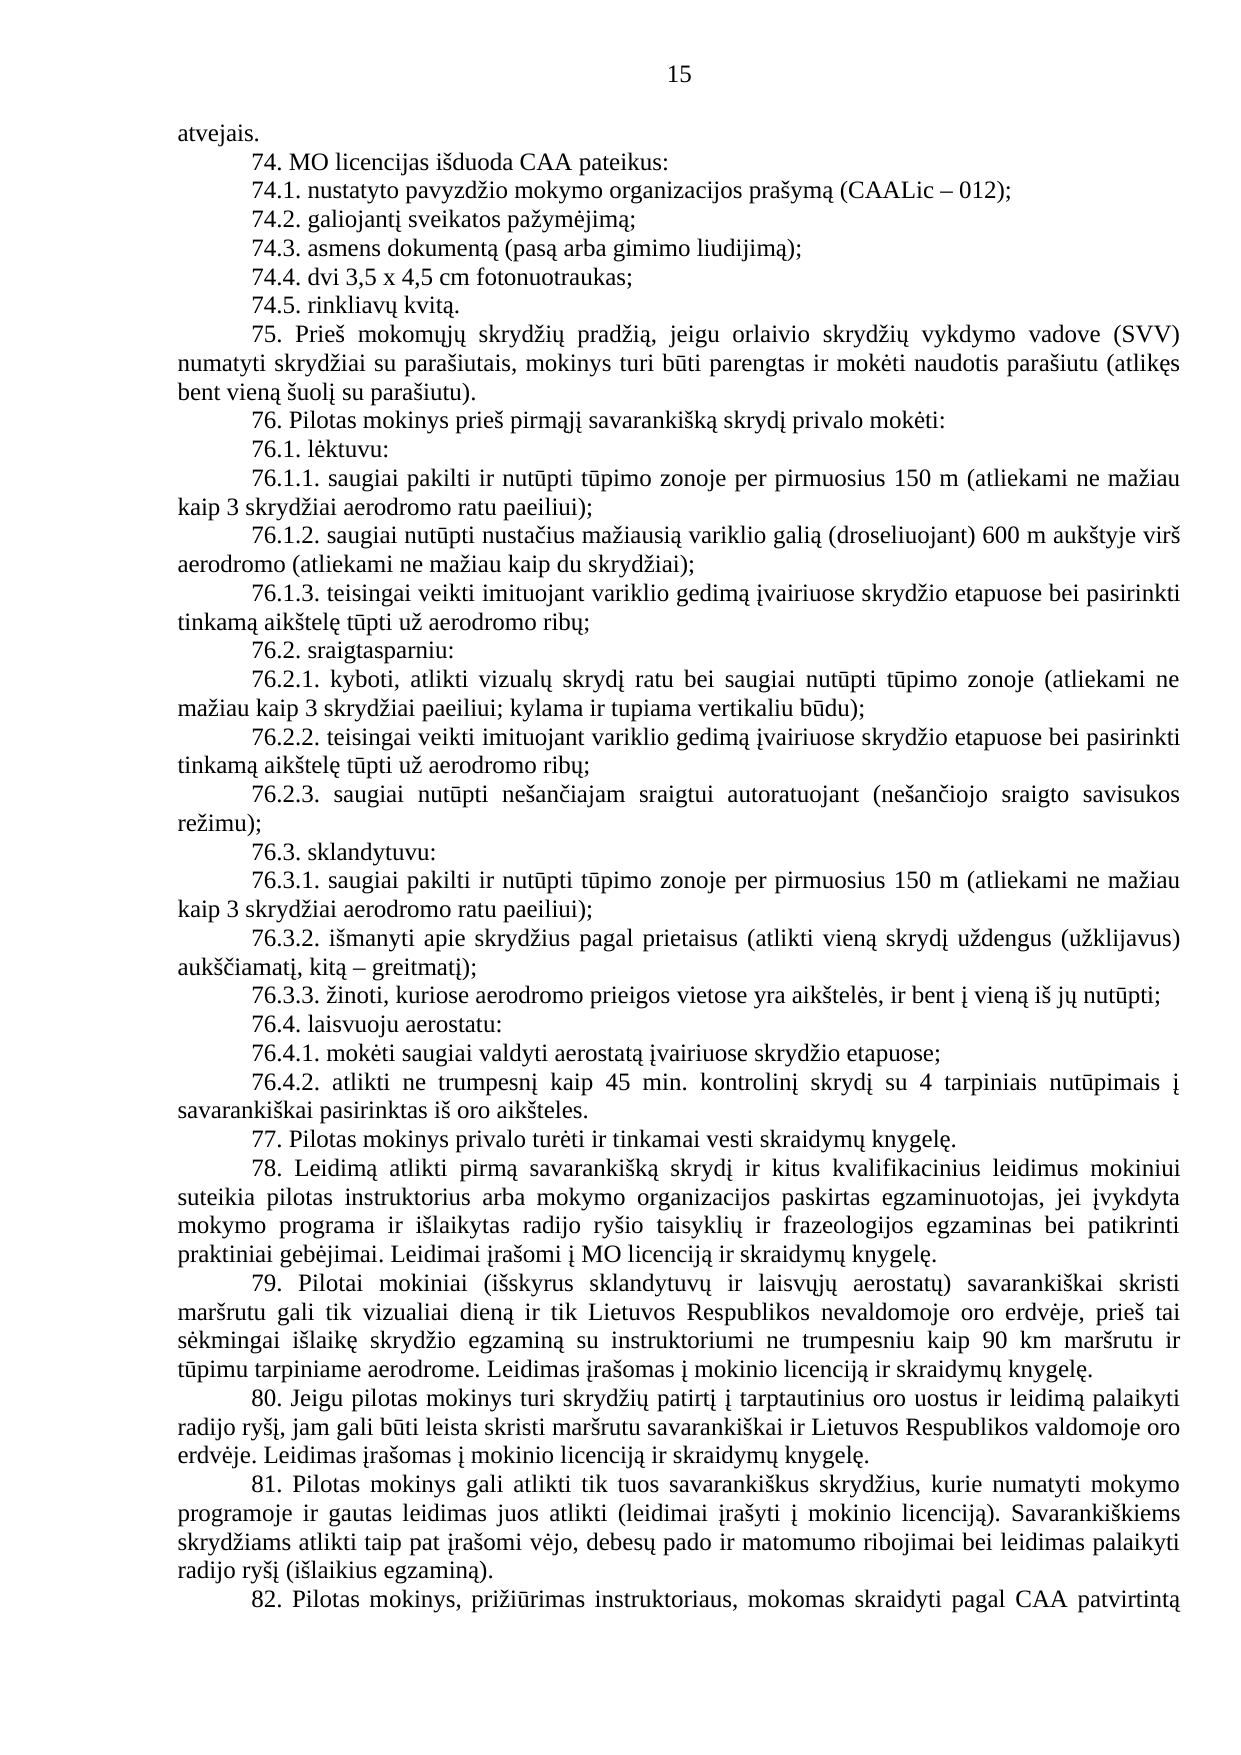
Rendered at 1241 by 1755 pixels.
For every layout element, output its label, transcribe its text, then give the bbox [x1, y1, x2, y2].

text atvejais. [177, 118, 1181, 147]
text 74.5. rinkliavų kvitą. [177, 291, 1181, 319]
text 82. Pilotas mokinys, prižiūrimas instruktoriaus, mokomas skraidyti pagal CAA patvirtintą [177, 1584, 1181, 1613]
text 78. Leidimą atlikti pirmą savarankišką skrydį ir kitus kvalifikacinius leidimus mokiniui suteikia pilotas instruktorius arba mokymo organizacijos paskirtas egzaminuotojas, jei įvykdyta mokymo programa ir išlaikytas radijo ryšio taisyklių ir frazeologijos egzaminas bei patikrinti praktiniai gebėjimai. Leidimai įrašomi į MO licenciją ir skraidymų knygelę. [177, 1153, 1181, 1268]
text 76.3.1. saugiai pakilti ir nutūpti tūpimo zonoje per pirmuosius 150 m (atliekami ne mažiau kaip 3 skrydžiai aerodromo ratu paeiliui); [177, 866, 1181, 923]
text 76.3. sklandytuvu: [177, 837, 1181, 866]
text 79. Pilotai mokiniai (išskyrus sklandytuvų ir laisvųjų aerostatų) savarankiškai skristi maršrutu gali tik vizualiai dieną ir tik Lietuvos Respublikos nevaldomoje oro erdvėje, prieš tai sėkmingai išlaikę skrydžio egzaminą su instruktoriumi ne trumpesniu kaip 90 km maršrutu ir tūpimu tarpiniame aerodrome. Leidimas įrašomas į mokinio licenciją ir skraidymų knygelę. [177, 1268, 1181, 1383]
text 76.2.1. kyboti, atlikti vizualų skrydį ratu bei saugiai nutūpti tūpimo zonoje (atliekami ne mažiau kaip 3 skrydžiai paeiliui; kylama ir tupiama vertikaliu būdu); [177, 664, 1181, 722]
text 76. Pilotas mokinys prieš pirmąjį savarankišką skrydį privalo mokėti: [177, 406, 1181, 434]
text 76.3.3. žinoti, kuriose aerodromo prieigos vietose yra aikštelės, ir bent į vieną iš jų nutūpti; [177, 981, 1181, 1009]
text 77. Pilotas mokinys privalo turėti ir tinkamai vesti skraidymų knygelę. [177, 1124, 1181, 1153]
text 76.2.2. teisingai veikti imituojant variklio gedimą įvairiuose skrydžio etapuose bei pasirinkti tinkamą aikštelę tūpti už aerodromo ribų; [177, 722, 1181, 779]
text 76.4.1. mokėti saugiai valdyti aerostatą įvairiuose skrydžio etapuose; [177, 1038, 1181, 1067]
text 76.4. laisvuoju aerostatu: [177, 1009, 1181, 1038]
text 81. Pilotas mokinys gali atlikti tik tuos savarankiškus skrydžius, kurie numatyti mokymo programoje ir gautas leidimas juos atlikti (leidimai įrašyti į mokinio licenciją). Savarankiškiems skrydžiams atlikti taip pat įrašomi vėjo, debesų pado ir matomumo ribojimai bei leidimas palaikyti radijo ryšį (išlaikius egzaminą). [177, 1469, 1181, 1584]
text 76.3.2. išmanyti apie skrydžius pagal prietaisus (atlikti vieną skrydį uždengus (užklijavus) aukščiamatį, kitą – greitmatį); [177, 923, 1181, 981]
text 74.1. nustatyto pavyzdžio mokymo organizacijos prašymą (CAALic – 012); [177, 176, 1181, 204]
text 76.2.3. saugiai nutūpti nešančiajam sraigtui autoratuojant (nešančiojo sraigto savisukos režimu); [177, 779, 1181, 837]
text 74.2. galiojantį sveikatos pažymėjimą; [177, 204, 1181, 233]
text 74.3. asmens dokumentą (pasą arba gimimo liudijimą); [177, 233, 1181, 262]
text 76.4.2. atlikti ne trumpesnį kaip 45 min. kontrolinį skrydį su 4 tarpiniais nutūpimais į savarankiškai pasirinktas iš oro aikšteles. [177, 1067, 1181, 1124]
text 76.2. sraigtasparniu: [177, 636, 1181, 664]
text 76.1.3. teisingai veikti imituojant variklio gedimą įvairiuose skrydžio etapuose bei pasirinkti tinkamą aikštelę tūpti už aerodromo ribų; [177, 578, 1181, 636]
text 76.1.2. saugiai nutūpti nustačius mažiausią variklio galią (droseliuojant) 600 m aukštyje virš aerodromo (atliekami ne mažiau kaip du skrydžiai); [177, 521, 1181, 578]
text 76.1.1. saugiai pakilti ir nutūpti tūpimo zonoje per pirmuosius 150 m (atliekami ne mažiau kaip 3 skrydžiai aerodromo ratu paeiliui); [177, 463, 1181, 521]
text 74. MO licencijas išduoda CAA pateikus: [177, 147, 1181, 176]
text 74.4. dvi 3,5 x 4,5 cm fotonuotraukas; [177, 262, 1181, 291]
text 76.1. lėktuvu: [177, 434, 1181, 463]
text 75. Prieš mokomųjų skrydžių pradžią, jeigu orlaivio skrydžių vykdymo vadove (SVV) numatyti skrydžiai su parašiutais, mokinys turi būti parengtas ir mokėti naudotis parašiutu (atlikęs bent vieną šuolį su parašiutu). [177, 319, 1181, 406]
text 80. Jeigu pilotas mokinys turi skrydžių patirtį į tarptautinius oro uostus ir leidimą palaikyti radijo ryšį, jam gali būti leista skristi maršrutu savarankiškai ir Lietuvos Respublikos valdomoje oro erdvėje. Leidimas įrašomas į mokinio licenciją ir skraidymų knygelę. [177, 1383, 1181, 1469]
